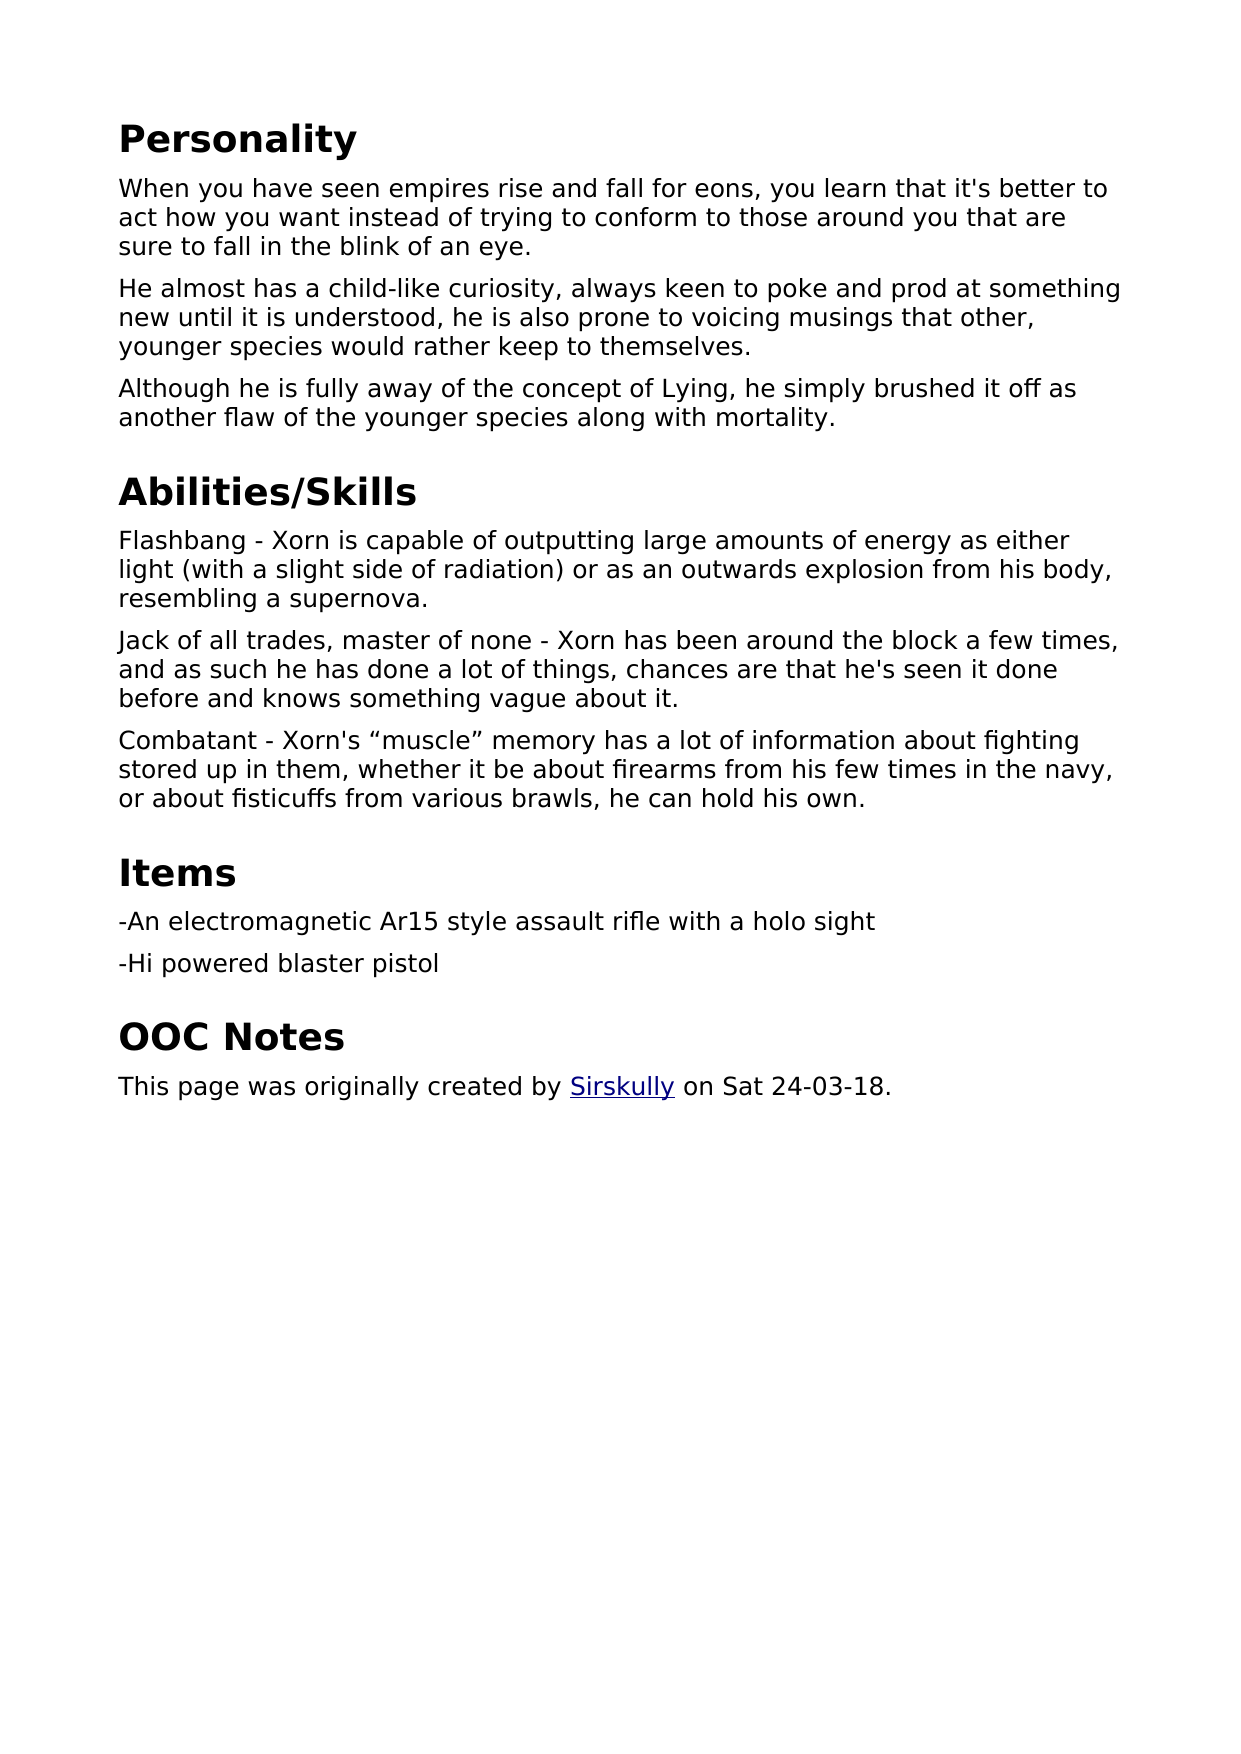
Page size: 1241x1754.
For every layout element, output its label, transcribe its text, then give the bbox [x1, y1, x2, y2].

text When you have seen empires rise and fall for eons, you learn that it's better to act how you want instead of trying to conform to those around you that are sure to fall in the blink of an eye. [118, 174, 1122, 262]
text Jack of all trades, master of none - Xorn has been around the block a few times, and as such he has done a lot of things, chances are that he's seen it done before and knows something vague about it. [118, 626, 1122, 714]
text -Hi powered blaster pistol [118, 949, 1122, 978]
text Although he is fully away of the concept of Lying, he simply brushed it off as another flaw of the younger species along with mortality. [118, 374, 1122, 433]
text Flashbang - Xorn is capable of outputting large amounts of energy as either light (with a slight side of radiation) or as an outwards explosion from his body, resembling a supernova. [118, 526, 1122, 614]
text He almost has a child-like curiosity, always keen to poke and prod at something new until it is understood, he is also prone to voicing musings that other, younger species would rather keep to themselves. [118, 274, 1122, 362]
subtitle OOC Notes [118, 1016, 1122, 1059]
subtitle Items [118, 851, 1122, 895]
text Combatant - Xorn's “muscle” memory has a lot of information about fighting stored up in them, whether it be about firearms from his few times in the navy, or about fisticuffs from various brawls, he can hold his own. [118, 726, 1122, 814]
text This page was originally created by Sirskully on Sat 24-03-18. [118, 1072, 1122, 1101]
subtitle Abilities/Skills [118, 470, 1122, 514]
text -An electromagnetic Ar15 style assault rifle with a holo sight [118, 907, 1122, 937]
subtitle Personality [118, 118, 1122, 162]
